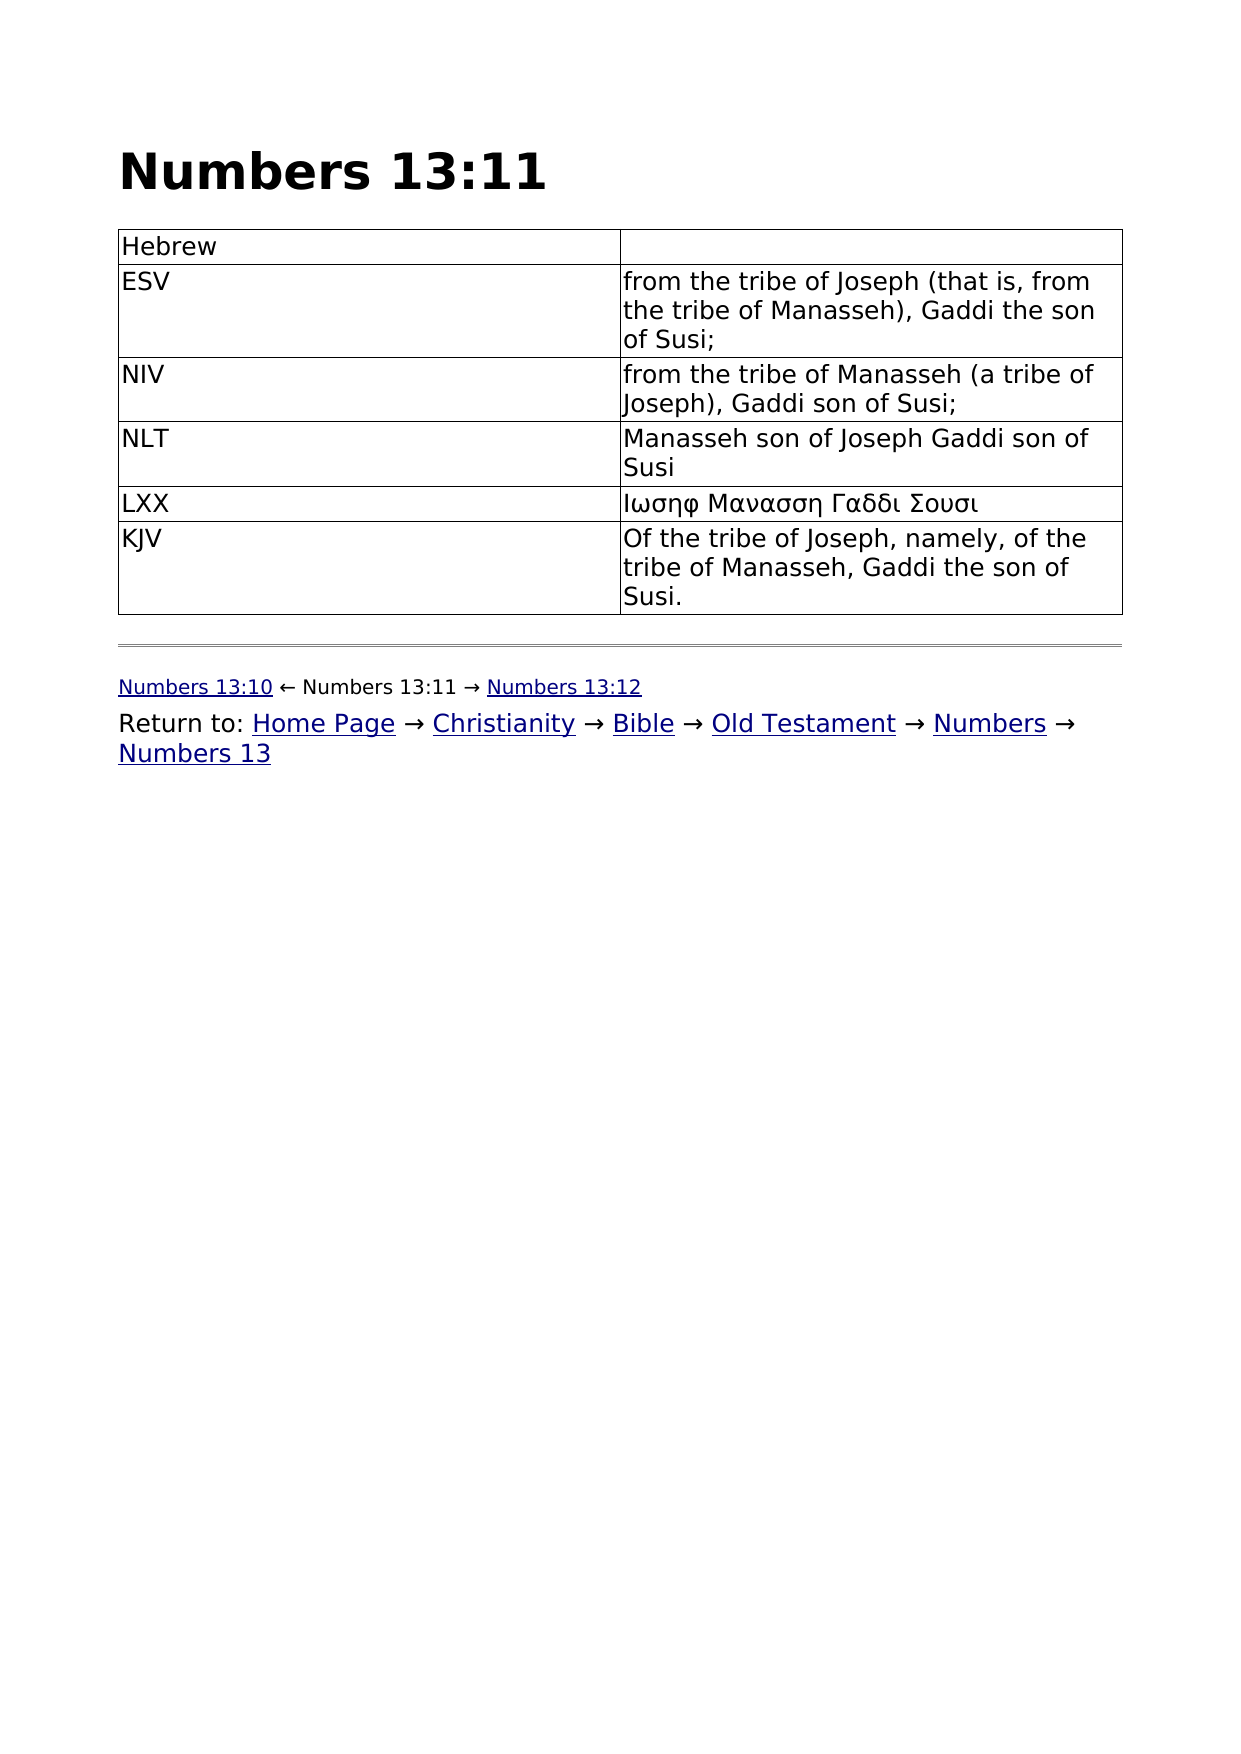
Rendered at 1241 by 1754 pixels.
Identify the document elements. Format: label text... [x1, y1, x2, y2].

table_cell from the tribe of Joseph (that is, from the tribe of Manasseh), Gaddi the son of Susi; [621, 265, 1122, 357]
subtitle Numbers 13:11 [118, 143, 1122, 201]
table_cell NIV [119, 358, 620, 421]
table_cell KJV [119, 522, 620, 614]
text Return to: Home Page → Christianity → Bible → Old Testament → Numbers → Numbers 13 [118, 709, 1122, 768]
table_cell Of the tribe of Joseph, namely, of the tribe of Manasseh, Gaddi the son of Susi. [621, 522, 1122, 614]
table_cell Manasseh son of Joseph Gaddi son of Susi [621, 422, 1122, 486]
table_cell ESV [119, 265, 620, 357]
table_header Hebrew [119, 230, 620, 264]
table_cell LXX [119, 487, 620, 521]
table_cell from the tribe of Manasseh (a tribe of Joseph), Gaddi son of Susi; [621, 358, 1122, 421]
table_cell NLT [119, 422, 620, 486]
text Numbers 13:10 ← Numbers 13:11 → Numbers 13:12 [118, 676, 1122, 709]
table_cell Ιωσηφ Μανασση Γαδδι Σουσι [621, 487, 1122, 521]
table_header [621, 230, 1122, 264]
